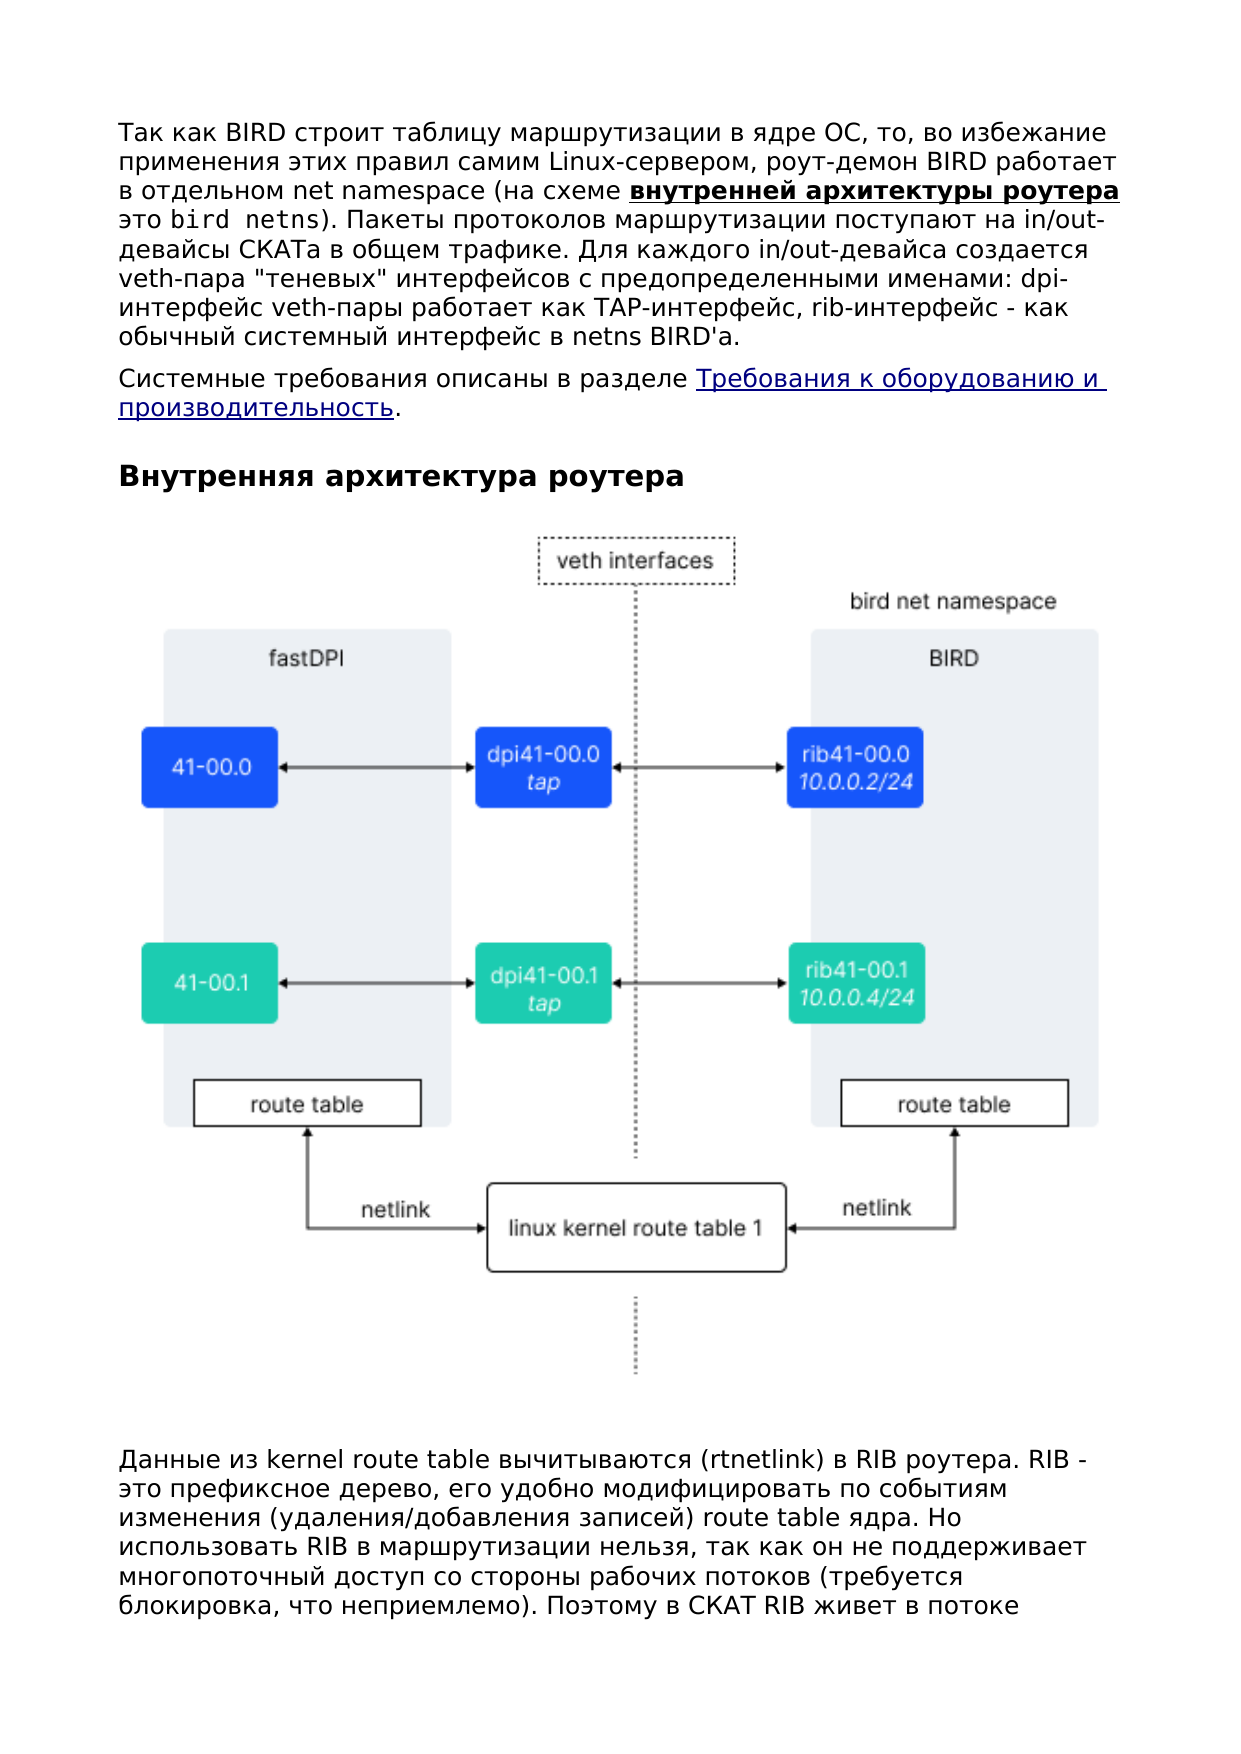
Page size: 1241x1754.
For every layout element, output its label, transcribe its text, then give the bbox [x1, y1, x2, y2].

subtitle Внутренняя архитектура роутера [118, 460, 1122, 494]
picture [118, 506, 1123, 1404]
text Так как BIRD строит таблицу маршрутизации в ядре ОС, то, во избежание применения этих правил самим Linux-сервером, роут-демон BIRD работает в отдельном net namespace (на схеме внутренней архитектуры роутера это bird netns). Пакеты протоколов маршрутизации поступают на in/out-девайсы СКАТа в общем трафике. Для каждого in/out-девайса создается veth-пара "теневых" интерфейсов с предопределенными именами: dpi-интерфейс veth-пары работает как TAP-интерфейс, rib-интерфейс - как обычный системный интерфейс в netns BIRD'а. [118, 118, 1122, 351]
text Данные из kernel route table вычитываются (rtnetlink) в RIB роутера. RIB - это префиксное дерево, его удобно модифицировать по событиям изменения (удаления/добавления записей) route table ядра. Но использовать RIB в маршрутизации нельзя, так как он не поддерживает многопоточный доступ со стороны рабочих потоков (требуется блокировка, что неприемлемо). Поэтому в СКАТ RIB живет в потоке [118, 1445, 1122, 1620]
text Системные требования описаны в разделе Требования к оборудованию и производительность. [118, 364, 1122, 422]
